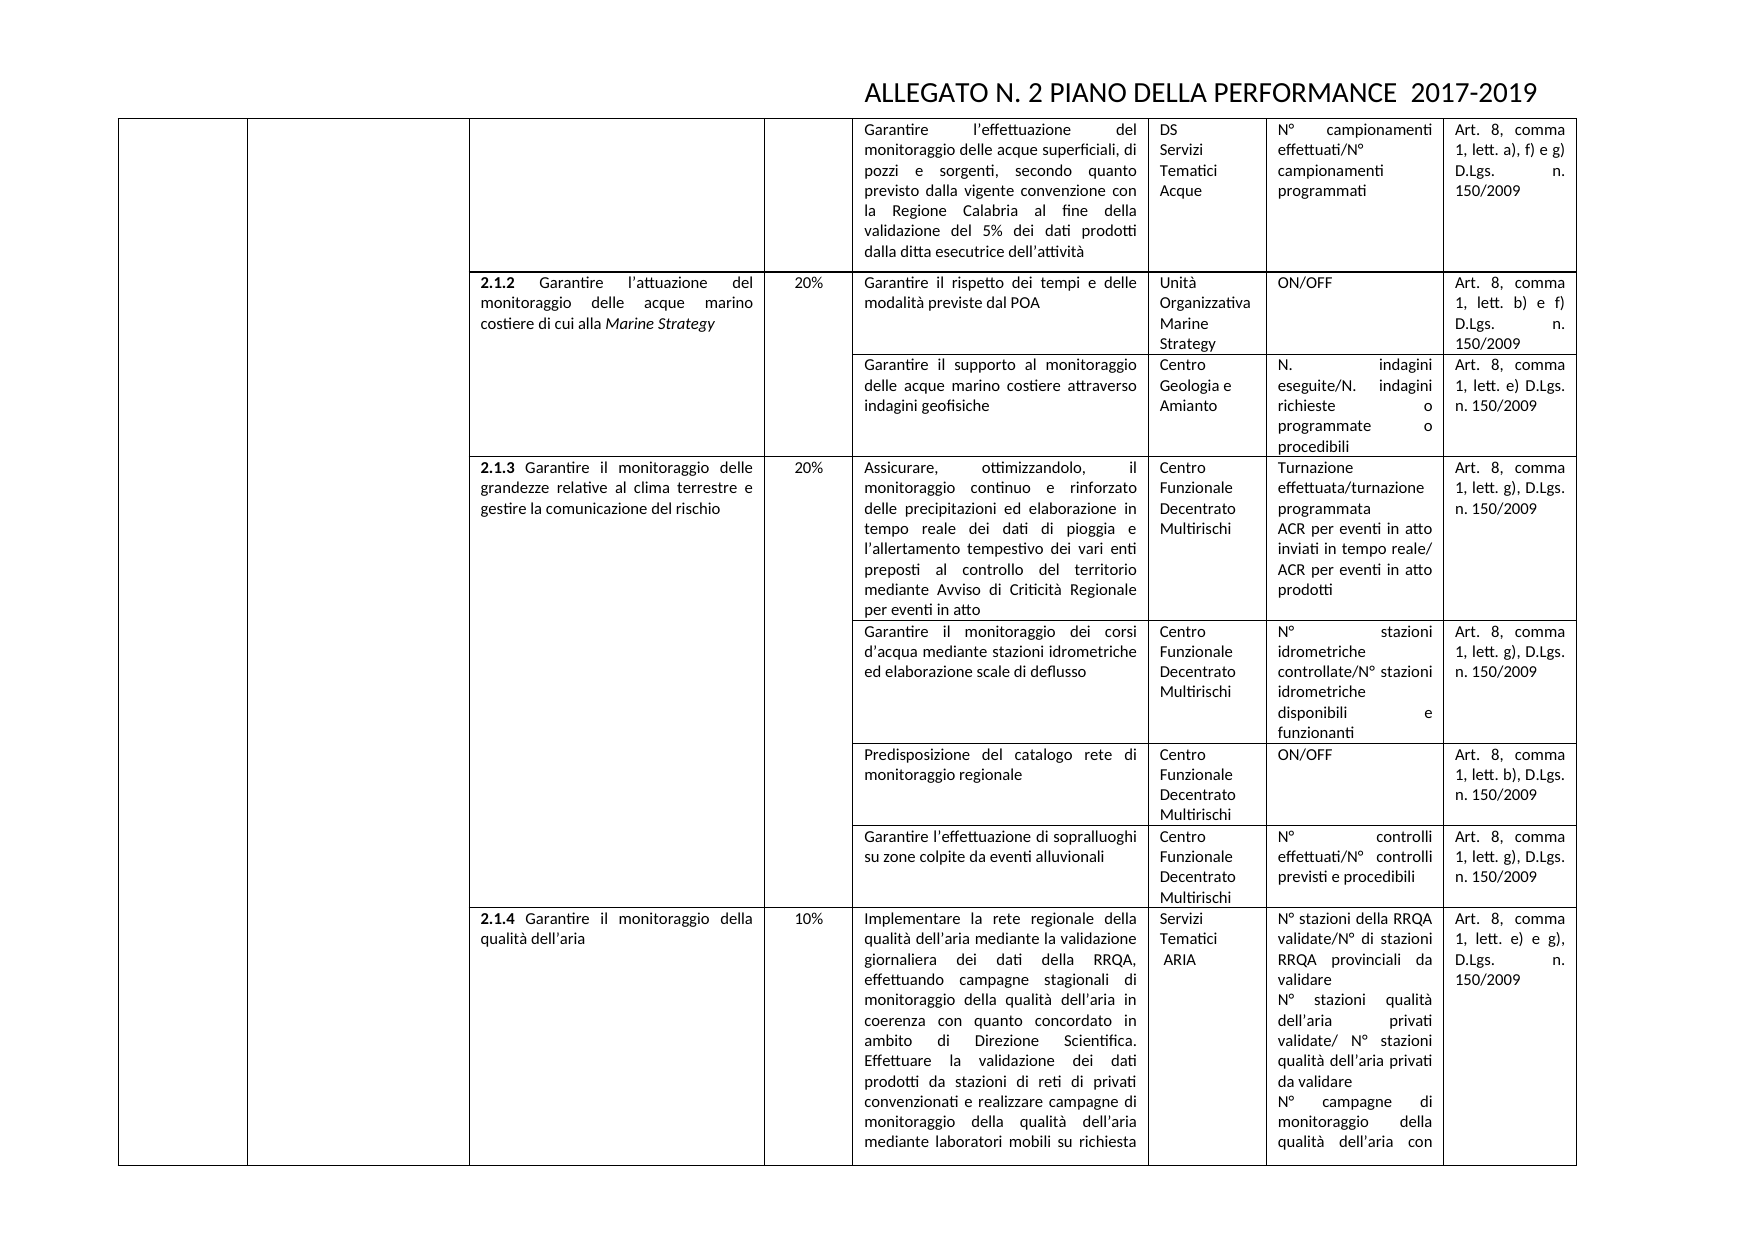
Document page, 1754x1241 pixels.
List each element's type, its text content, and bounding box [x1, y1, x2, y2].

table_cell [119, 119, 247, 1165]
table_cell Unità Organizzativa Marine Strategy [1149, 273, 1266, 354]
table_cell Garantire l’effettuazione del monitoraggio delle acque superficiali, di pozzi e sorgenti, secondo quanto previsto dalla vigente convenzione con la Regione Calabria al fine della validazione del 5% dei dati prodotti dalla ditta esecutrice dell’attività [853, 119, 1148, 271]
table_cell N° campionamenti effettuati/N° campionamenti programmati [1267, 119, 1443, 271]
table_cell DS Servizi Tematici Acque [1149, 119, 1266, 271]
table_cell Art. 8, comma 1, lett. b), D.Lgs. n. 150/2009 [1444, 744, 1576, 825]
table_cell Garantire l’effettuazione di sopralluoghi su zone colpite da eventi alluvionali [853, 826, 1148, 907]
table_cell Turnazione effettuata/turnazione programmata ACR per eventi in atto inviati in tempo reale/ ACR per eventi in atto prodotti [1267, 457, 1443, 620]
table_cell N. indagini eseguite/N. indagini richieste o programmate o procedibili [1267, 355, 1443, 456]
table_cell Art. 8, comma 1, lett. a), f) e g) D.Lgs. n. 150/2009 [1444, 119, 1576, 271]
table_cell Art. 8, comma 1, lett. g), D.Lgs. n. 150/2009 [1444, 457, 1576, 620]
table_cell Art. 8, comma 1, lett. g), D.Lgs. n. 150/2009 [1444, 621, 1576, 743]
table_cell [470, 119, 764, 271]
table_cell 20% [765, 457, 852, 907]
table_cell Predisposizione del catalogo rete di monitoraggio regionale [853, 744, 1148, 825]
table_cell 20% [765, 273, 852, 456]
table_cell 2.1.3 Garantire il monitoraggio delle grandezze relative al clima terrestre e gestire la comunicazione del rischio [470, 457, 764, 907]
table_cell Garantire il monitoraggio dei corsi d’acqua mediante stazioni idrometriche ed elaborazione scale di deflusso [853, 621, 1148, 743]
table_cell Centro Funzionale Decentrato Multirischi [1149, 457, 1266, 620]
table_cell Garantire il rispetto dei tempi e delle modalità previste dal POA [853, 273, 1148, 354]
table_cell Centro Funzionale Decentrato Multirischi [1149, 744, 1266, 825]
table_cell ON/OFF [1267, 273, 1443, 354]
table_cell N° stazioni della RRQA validate/N° di stazioni RRQA provinciali da validare N° stazioni qualità dell’aria privati validate/ N° stazioni qualità dell’aria privati da validare N° campagne di monitoraggio della qualità dell’aria con [1267, 908, 1443, 1165]
table_cell Art. 8, comma 1, lett. e) e g), D.Lgs. n. 150/2009 [1444, 908, 1576, 1165]
table_cell 2.1.2 Garantire l’attuazione del monitoraggio delle acque marino costiere di cui alla Marine Strategy [470, 273, 764, 456]
table_cell ON/OFF [1267, 744, 1443, 825]
table_cell Garantire il supporto al monitoraggio delle acque marino costiere attraverso indagini geofisiche [853, 355, 1148, 456]
table_cell Servizi Tematici ARIA [1149, 908, 1266, 1165]
table_cell Assicurare, ottimizzandolo, il monitoraggio continuo e rinforzato delle precipitazioni ed elaborazione in tempo reale dei dati di pioggia e l’allertamento tempestivo dei vari enti preposti al controllo del territorio mediante Avviso di Criticità Regionale per eventi in atto [853, 457, 1148, 620]
table_cell Art. 8, comma 1, lett. e) D.Lgs. n. 150/2009 [1444, 355, 1576, 456]
table_cell Art. 8, comma 1, lett. g), D.Lgs. n. 150/2009 [1444, 826, 1576, 907]
table_cell [765, 119, 852, 271]
table_cell 2.1.4 Garantire il monitoraggio della qualità dell’aria [470, 908, 764, 1165]
table_cell Centro Funzionale Decentrato Multirischi [1149, 826, 1266, 907]
table_cell Centro Funzionale Decentrato Multirischi [1149, 621, 1266, 743]
table_cell Centro Geologia e Amianto [1149, 355, 1266, 456]
table_cell 10% [765, 908, 852, 1165]
table_cell [248, 119, 469, 1165]
table_cell Art. 8, comma 1, lett. b) e f) D.Lgs. n. 150/2009 [1444, 273, 1576, 354]
table_cell N° controlli effettuati/N° controlli previsti e procedibili [1267, 826, 1443, 907]
table_cell Implementare la rete regionale della qualità dell’aria mediante la validazione giornaliera dei dati della RRQA, effettuando campagne stagionali di monitoraggio della qualità dell’aria in coerenza con quanto concordato in ambito di Direzione Scientifica. Effettuare la validazione dei dati prodotti da stazioni di reti di privati convenzionati e realizzare campagne di monitoraggio della qualità dell’aria mediante laboratori mobili su richiesta [853, 908, 1148, 1165]
table_cell N° stazioni idrometriche controllate/N° stazioni idrometriche disponibili e funzionanti [1267, 621, 1443, 743]
